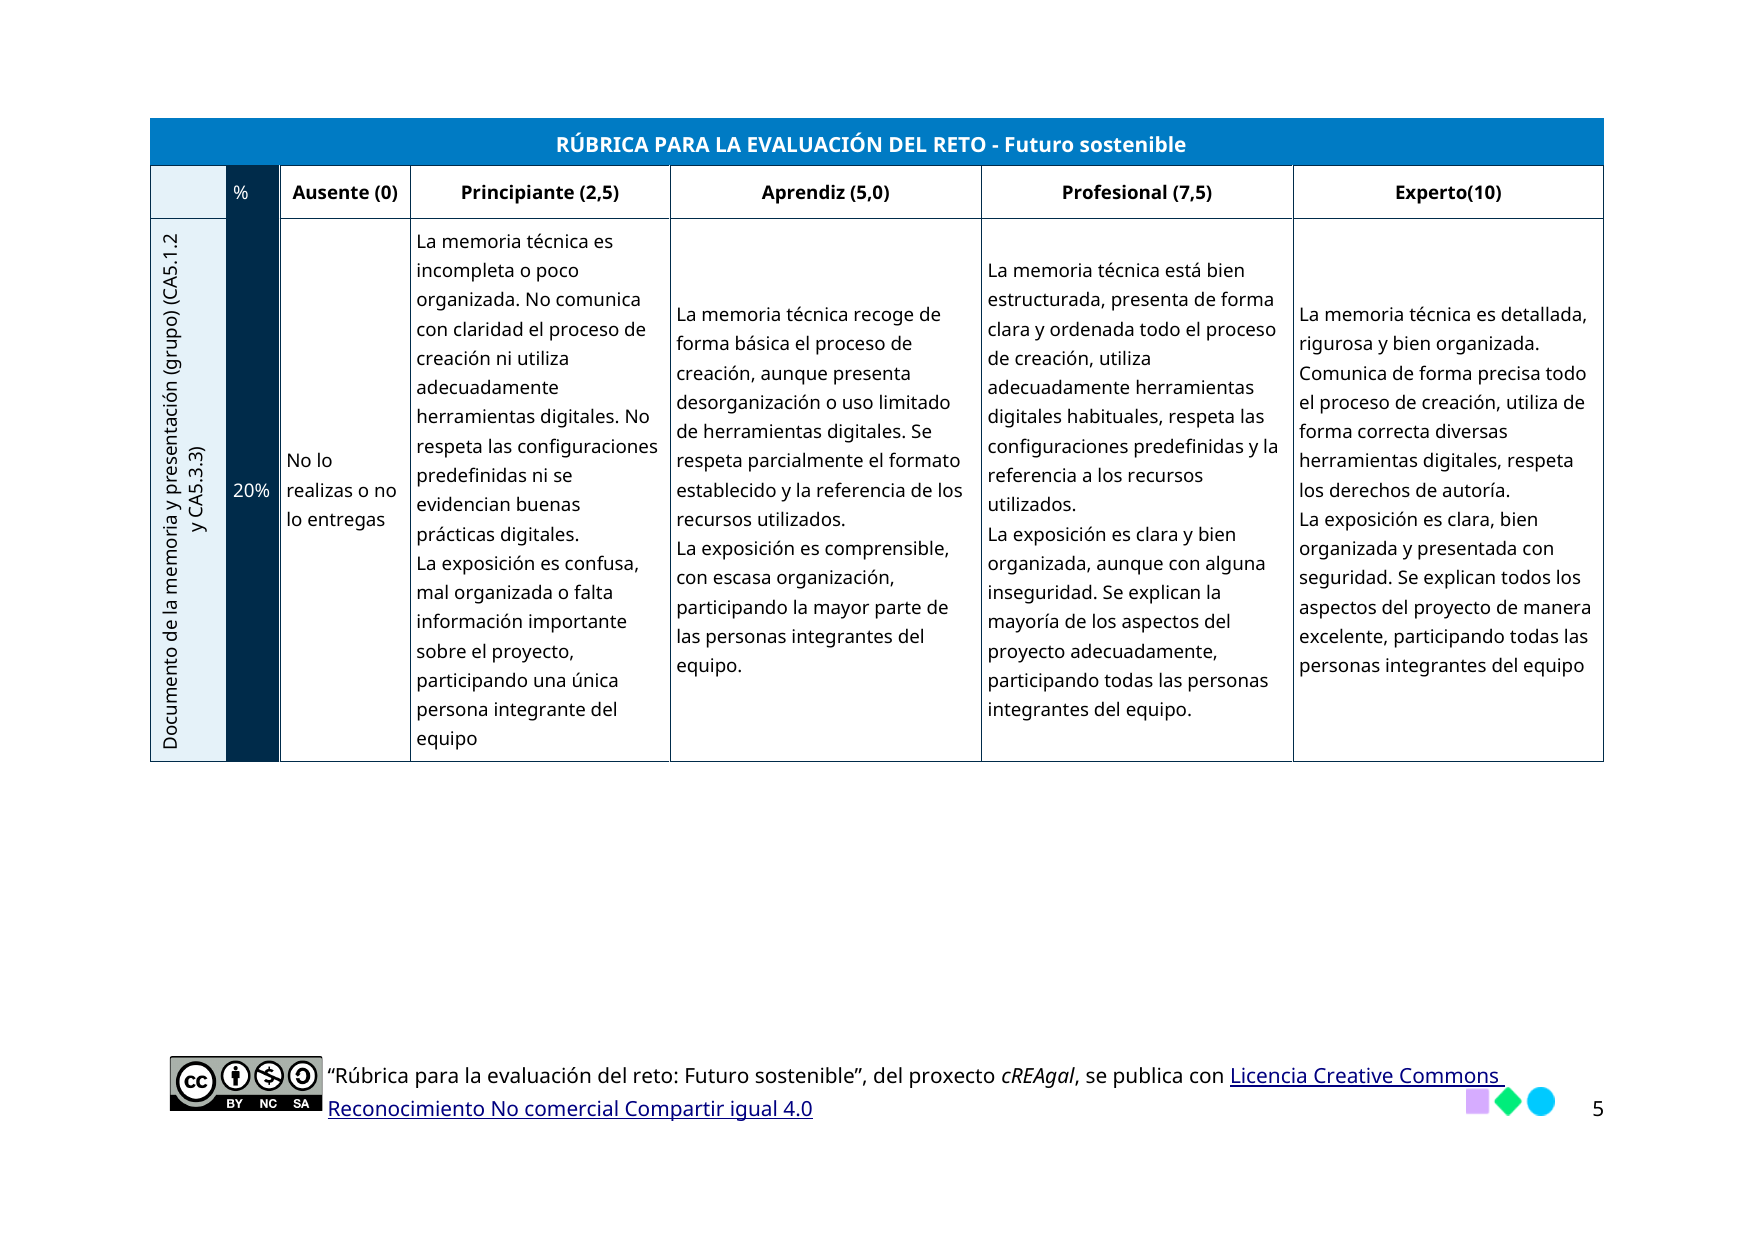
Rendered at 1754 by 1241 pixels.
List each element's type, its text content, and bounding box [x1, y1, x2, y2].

picture [1466, 1087, 1538, 1116]
table_header % [228, 166, 279, 218]
table_header Aprendiz (5,0) [671, 166, 981, 218]
table_cell La memoria técnica recoge de forma básica el proceso de creación, aunque presenta desorganización o uso limitado de herramientas digitales. Se respeta parcialmente el formato establecido y la referencia de los recursos utilizados. La exposición es comprensible, con escasa organización, participando la mayor parte de las personas integrantes del equipo. [671, 219, 981, 761]
table_header Experto(10) [1294, 166, 1603, 218]
table_cell No lo realizas o no lo entregas [281, 219, 410, 761]
picture [169, 1056, 323, 1111]
table_cell La memoria técnica es detallada, rigurosa y bien organizada. Comunica de forma precisa todo el proceso de creación, utiliza de forma correcta diversas herramientas digitales, respeta los derechos de autoría. La exposición es clara, bien organizada y presentada con seguridad. Se explican todos los aspectos del proyecto de manera excelente, participando todas las personas integrantes del equipo [1294, 219, 1603, 761]
table_header Profesional (7,5) [982, 166, 1292, 218]
table_header Ausente (0) [281, 166, 410, 218]
table_header [151, 166, 226, 218]
table_header Principiante (2,5) [411, 166, 669, 218]
picture [1544, 1104, 1555, 1116]
picture [1545, 1087, 1555, 1098]
table_cell La memoria técnica está bien estructurada, presenta de forma clara y ordenada todo el proceso de creación, utiliza adecuadamente herramientas digitales habituales, respeta las configuraciones predefinidas y la referencia a los recursos utilizados. La exposición es clara y bien organizada, aunque con alguna inseguridad. Se explican la mayoría de los aspectos del proyecto adecuadamente, participando todas las personas integrantes del equipo. [982, 219, 1292, 761]
table_cell 20% [228, 219, 279, 761]
table_cell La memoria técnica es incompleta o poco organizada. No comunica con claridad el proceso de creación ni utiliza adecuadamente herramientas digitales. No respeta las configuraciones predefinidas ni se evidencian buenas prácticas digitales. La exposición es confusa, mal organizada o falta información importante sobre el proyecto, participando una única persona integrante del equipo [411, 219, 669, 761]
table_cell Documento de la memoria y presentación (grupo) (CA5.1.2 y CA5.3.3) [151, 219, 226, 761]
